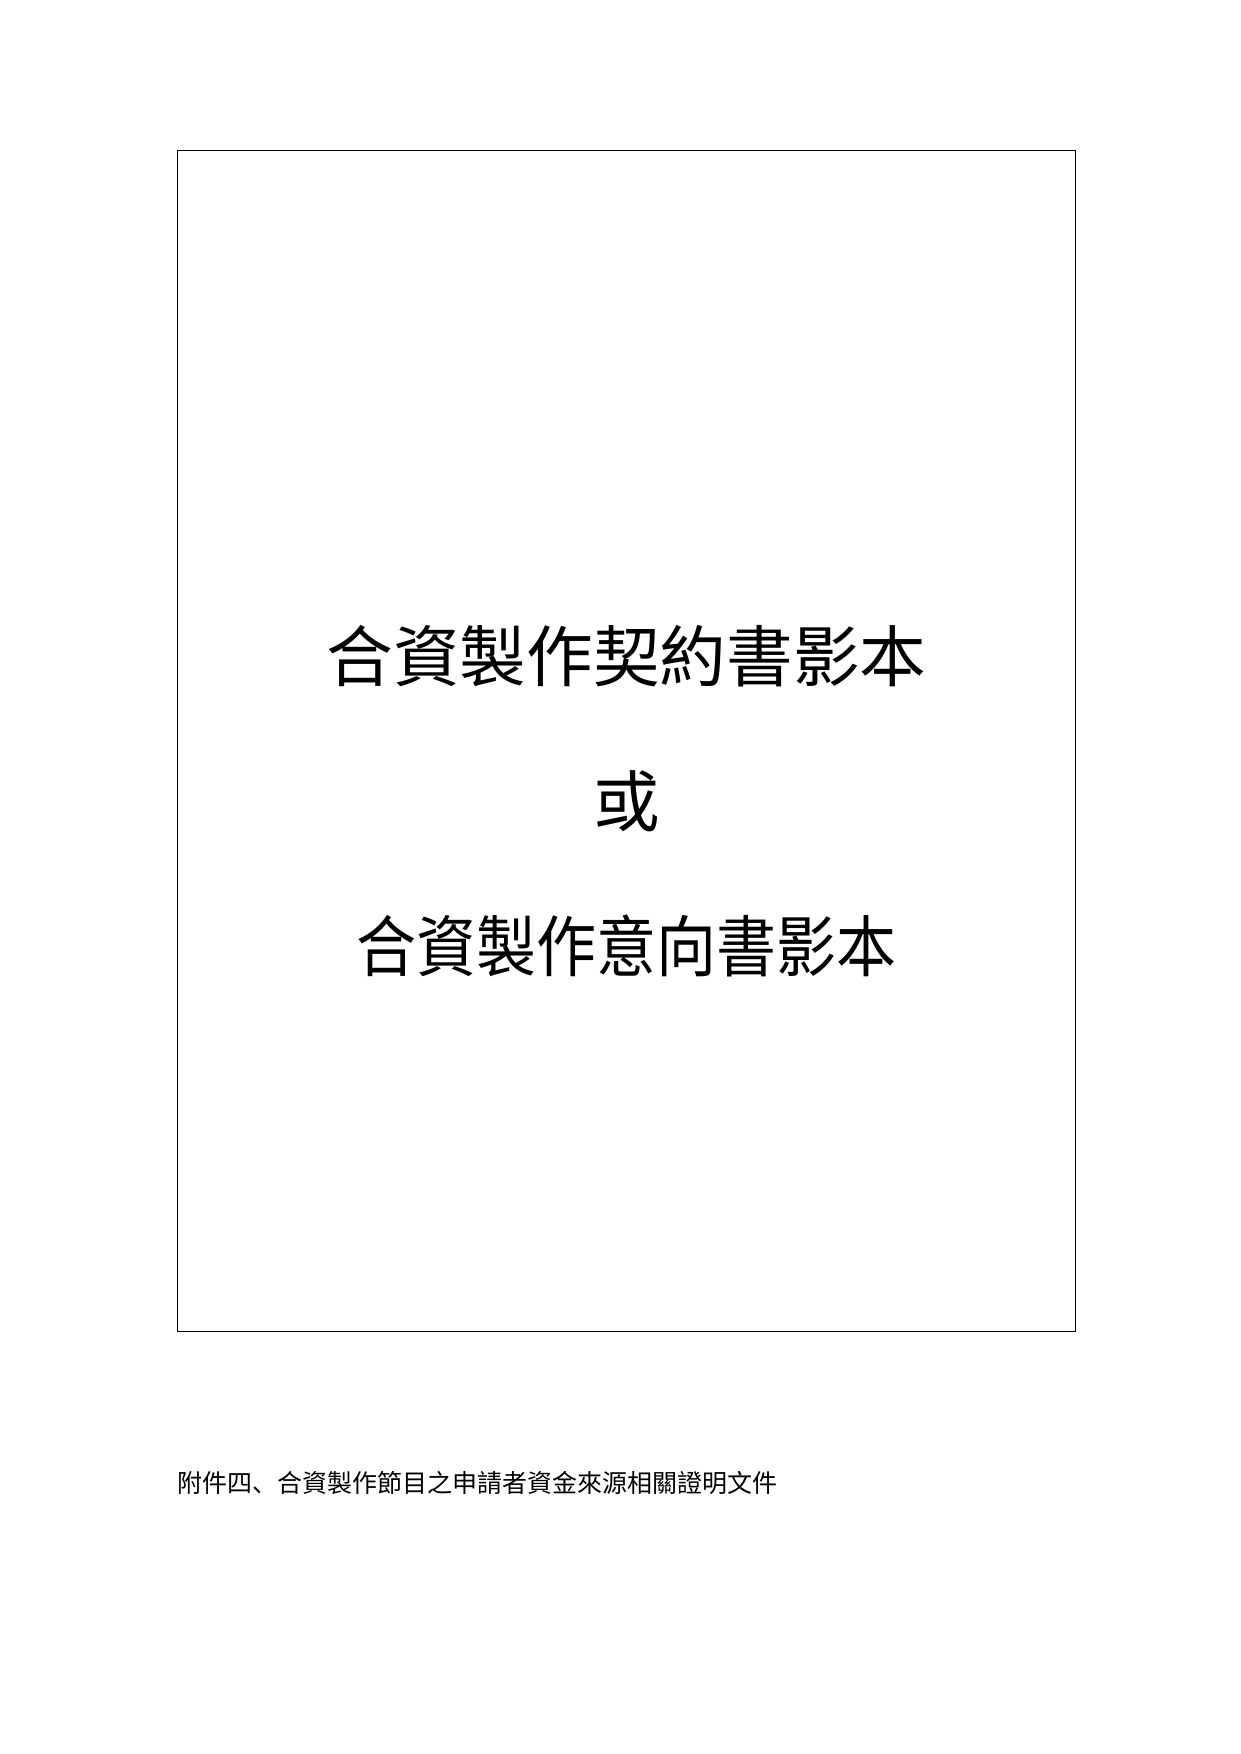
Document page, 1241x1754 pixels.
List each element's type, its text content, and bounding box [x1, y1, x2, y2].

text 附件四、合資製作節目之申請者資金來源相關證明文件 [177, 1459, 1063, 1501]
table_header 合資製作契約書影本 或 合資製作意向書影本 [178, 151, 1075, 1331]
